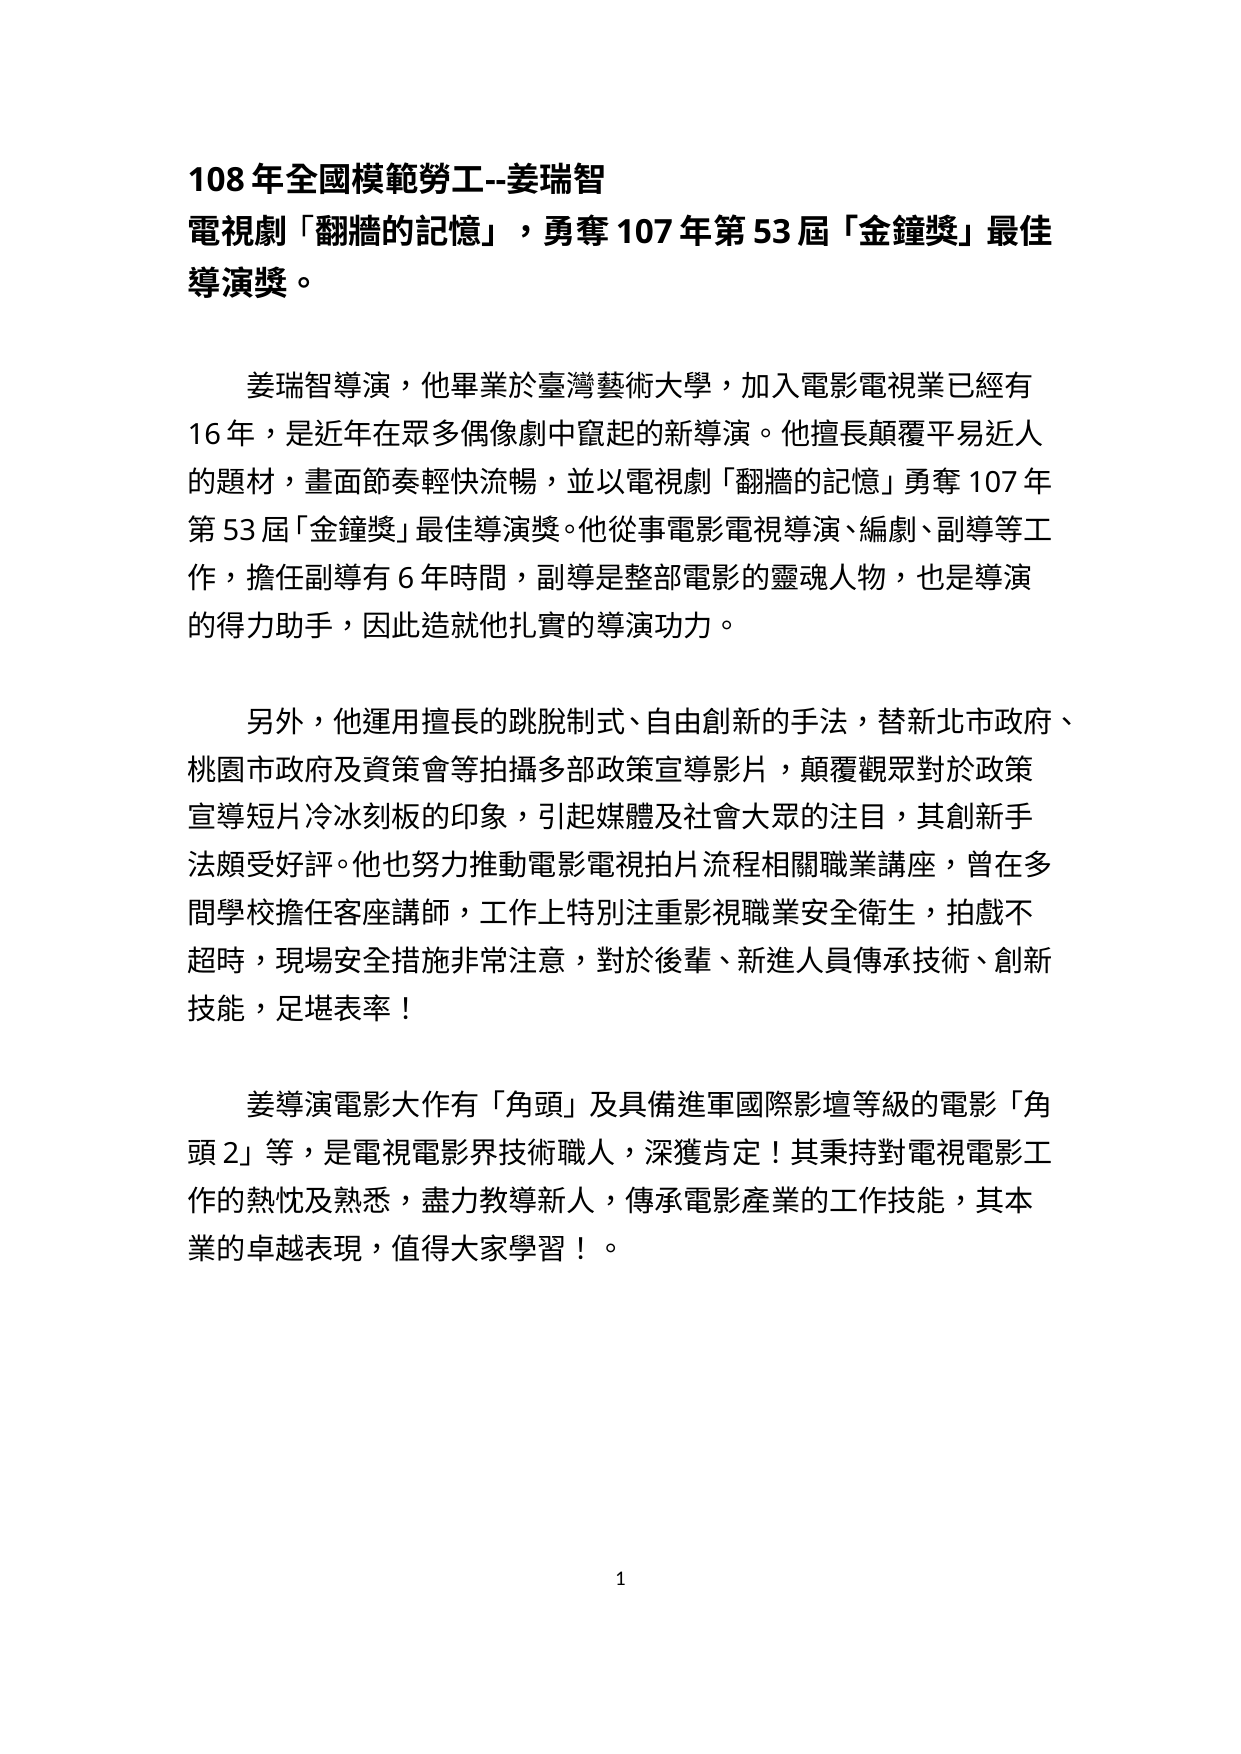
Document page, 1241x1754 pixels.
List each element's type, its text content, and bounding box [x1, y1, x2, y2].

text 電視劇「翻牆的記憶」，勇奪107年第53屆「金鐘獎」最佳導演獎。 [187, 202, 1053, 306]
text 108年全國模範勞工--姜瑞智 [187, 150, 1053, 202]
text 另外，他運用擅長的跳脫制式、自由創新的手法，替新北市政府、桃園市政府及資策會等拍攝多部政策宣導影片，顛覆觀眾對於政策宣導短片冷冰刻板的印象，引起媒體及社會大眾的注目，其創新手法頗受好評。他也努力推動電影電視拍片流程相關職業講座，曾在多間學校擔任客座講師，工作上特別注重影視職業安全衛生，拍戲不超時，現場安全措施非常注意，對於後輩、新進人員傳承技術、創新技能，足堪表率！ [187, 694, 1053, 1029]
text 姜導演電影大作有「角頭」及具備進軍國際影壇等級的電影「角頭2」等，是電視電影界技術職人，深獲肯定！其秉持對電視電影工作的熱忱及熟悉，盡力教導新人，傳承電影產業的工作技能，其本業的卓越表現，值得大家學習！。 [187, 1077, 1053, 1269]
text 姜瑞智導演，他畢業於臺灣藝術大學，加入電影電視業已經有16年，是近年在眾多偶像劇中竄起的新導演。他擅長顛覆平易近人的題材，畫面節奏輕快流暢，並以電視劇「翻牆的記憶」勇奪107年第53屆「金鐘獎」最佳導演獎。他從事電影電視導演、編劇、副導等工作，擔任副導有6年時間，副導是整部電影的靈魂人物，也是導演的得力助手，因此造就他扎實的導演功力。 [187, 358, 1053, 646]
